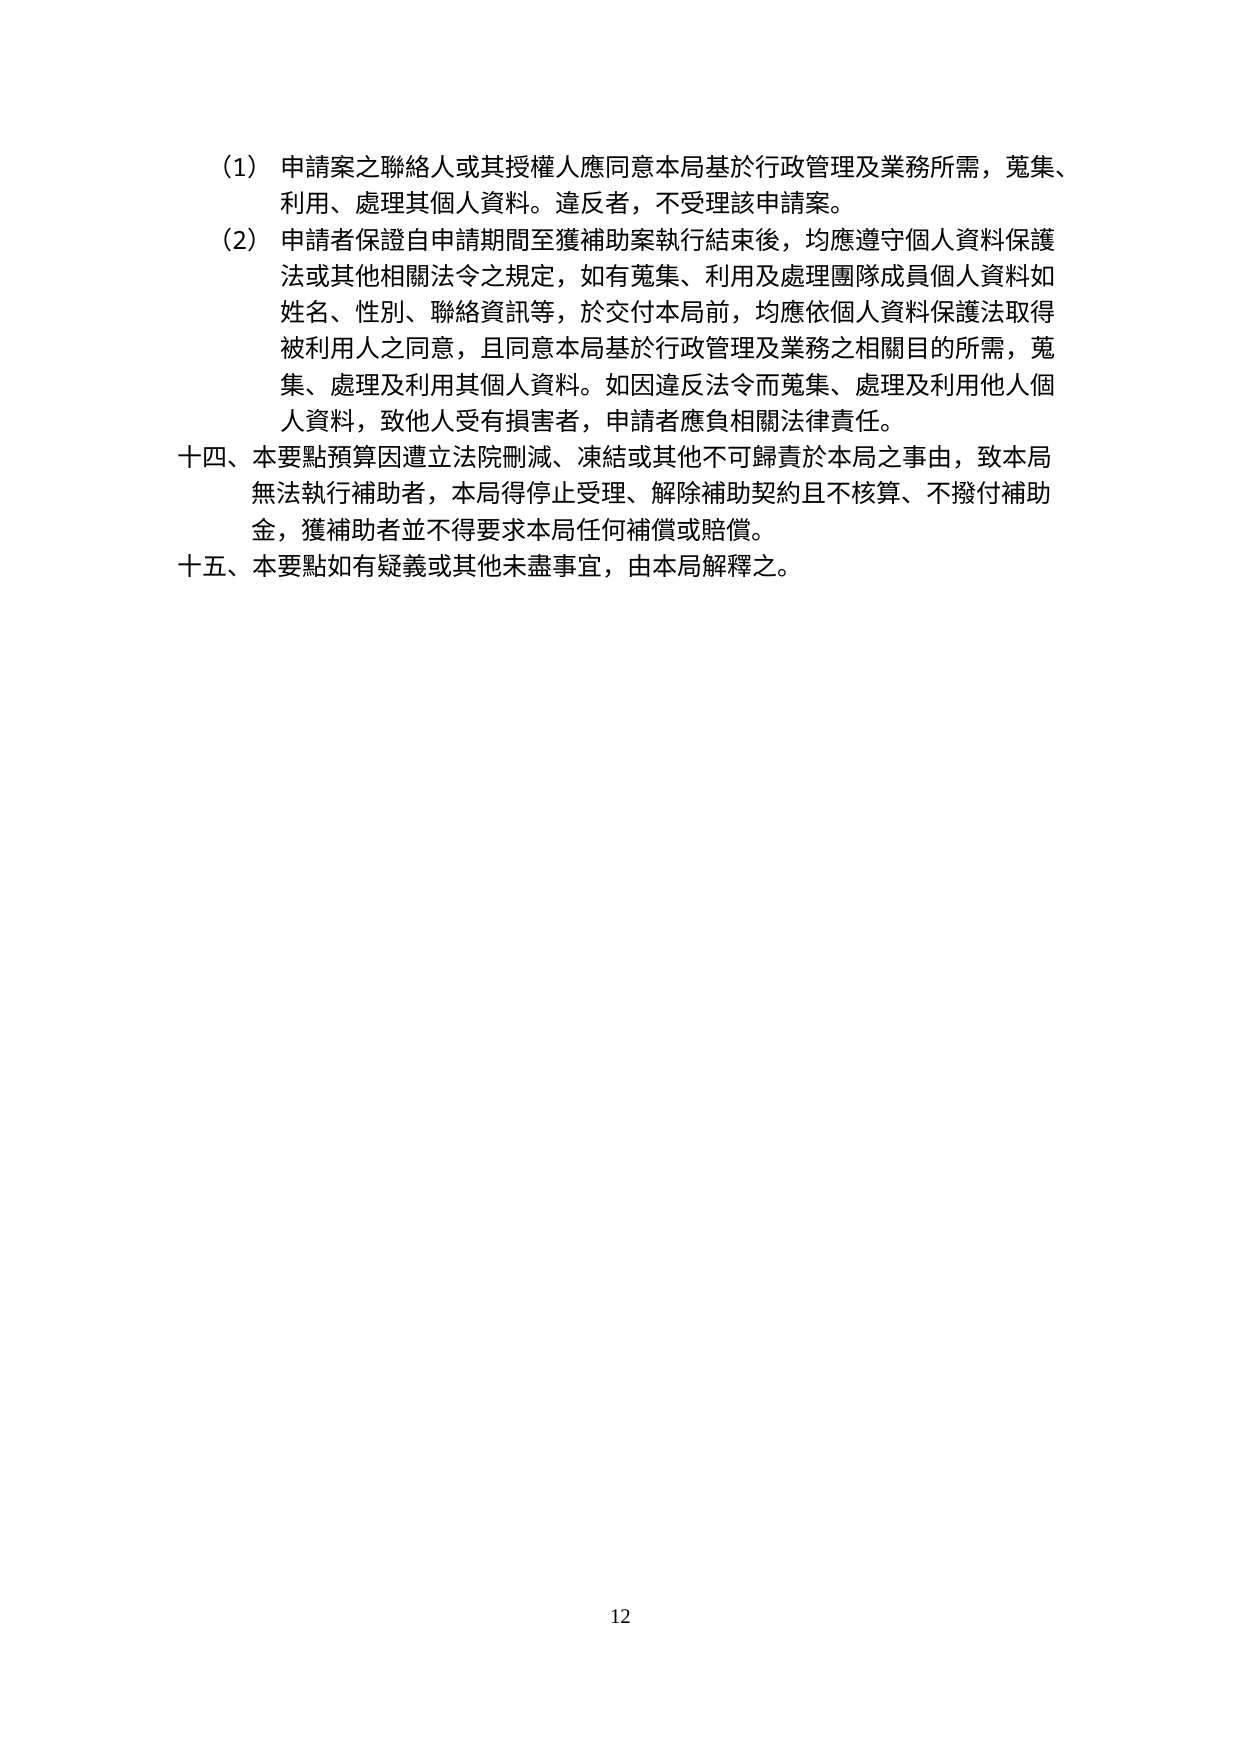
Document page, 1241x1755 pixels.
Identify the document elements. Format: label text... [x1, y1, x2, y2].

list 申請案之聯絡人或其授權人應同意本局基於行政管理及業務所需，蒐集、利用、處理其個人資料。違反者，不受理該申請案。 [207, 148, 1063, 220]
text 十五、本要點如有疑義或其他未盡事宜，由本局解釋之。 [177, 546, 1063, 583]
list 申請者保證自申請期間至獲補助案執行結束後，均應遵守個人資料保護法或其他相關法令之規定，如有蒐集、利用及處理團隊成員個人資料如姓名、性別、聯絡資訊等，於交付本局前，均應依個人資料保護法取得被利用人之同意，且同意本局基於行政管理及業務之相關目的所需，蒐集、處理及利用其個人資料。如因違反法令而蒐集、處理及利用他人個人資料，致他人受有損害者，申請者應負相關法律責任。 [207, 220, 1063, 438]
text 十四、本要點預算因遭立法院刪減、凍結或其他不可歸責於本局之事由，致本局無法執行補助者，本局得停止受理、解除補助契約且不核算、不撥付補助金，獲補助者並不得要求本局任何補償或賠償。 [177, 438, 1063, 546]
